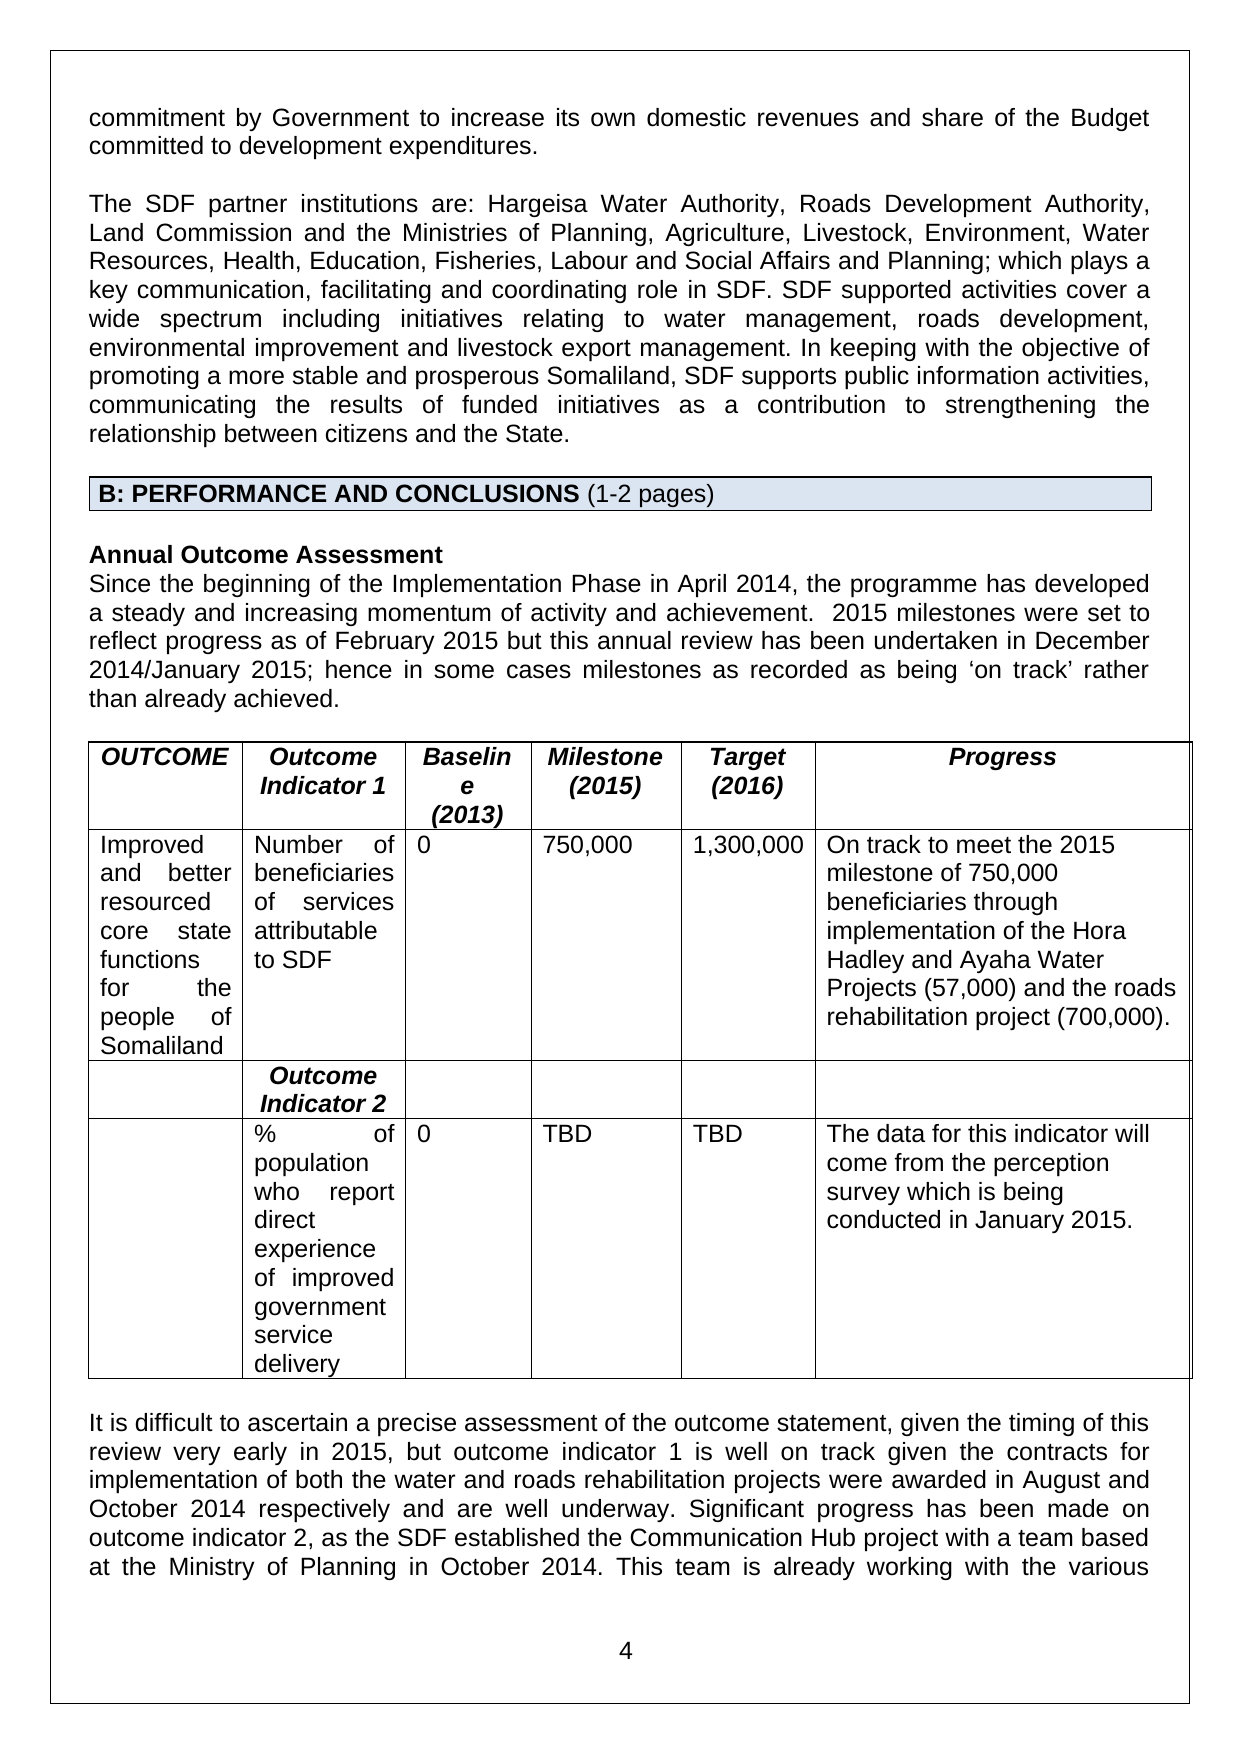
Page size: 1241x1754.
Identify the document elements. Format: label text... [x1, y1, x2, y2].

table_cell 0 [406, 1119, 531, 1378]
text It is difficult to ascertain a precise assessment of the outcome statement, given the timing of this review very early in 2015, but outcome indicator 1 is well on track given the contracts for implementation of both the water and roads rehabilitation projects were awarded in August and October 2014 respectively and are well underway. Significant progress has been made on outcome indicator 2, as the SDF established the Communication Hub project with a team based at the Ministry of Planning in October 2014. This team is already working with the various [89, 1408, 1152, 1580]
subtitle B: PERFORMANCE AND CONCLUSIONS (1-2 pages) [90, 478, 1151, 510]
table_cell % of population who report direct experience of improved government service delivery [243, 1119, 405, 1378]
table_cell TBD [532, 1119, 681, 1378]
table_cell 0 [406, 830, 531, 1060]
table_header Milestone (2015) [532, 743, 681, 829]
table_cell [89, 1061, 242, 1118]
table_cell Outcome Indicator 2 [243, 1061, 405, 1118]
table_cell [406, 1061, 531, 1118]
table_cell TBD [682, 1119, 815, 1378]
table_cell [682, 1061, 815, 1118]
table_cell 1,300,000 [682, 830, 815, 1060]
text The SDF partner institutions are: Hargeisa Water Authority, Roads Development Authority, Land Commission and the Ministries of Planning, Agriculture, Livestock, Environment, Water Resources, Health, Education, Fisheries, Labour and Social Affairs and Planning; which plays a key communication, facilitating and coordinating role in SDF. SDF supported activities cover a wide spectrum including initiatives relating to water management, roads development, environmental improvement and livestock export management. In keeping with the objective of promoting a more stable and prosperous Somaliland, SDF supports public information activities, communicating the results of funded initiatives as a contribution to strengthening the relationship between citizens and the State. [89, 189, 1152, 448]
table_cell 750,000 [532, 830, 681, 1060]
table_cell [89, 1119, 242, 1378]
table_cell Number of beneficiaries of services attributable to SDF [243, 830, 405, 1060]
text Since the beginning of the Implementation Phase in April 2014, the programme has developed a steady and increasing momentum of activity and achievement. 2015 milestones were set to reflect progress as of February 2015 but this annual review has been undertaken in December 2014/January 2015; hence in some cases milestones as recorded as being ‘on track’ rather than already achieved. [89, 569, 1152, 713]
table_cell On track to meet the 2015 milestone of 750,000 beneficiaries through implementation of the Hora Hadley and Ayaha Water Projects (57,000) and the roads rehabilitation project (700,000). [816, 830, 1189, 1060]
table_header Outcome Indicator 1 [243, 743, 405, 829]
table_cell [816, 1061, 1189, 1118]
table_header Target (2016) [682, 743, 815, 829]
table_header Progress [816, 743, 1189, 829]
table_cell Improved and better resourced core state functions for the people of Somaliland [89, 830, 242, 1060]
table_cell The data for this indicator will come from the perception survey which is being conducted in January 2015. [816, 1119, 1189, 1378]
table_cell [532, 1061, 681, 1118]
table_header OUTCOME [89, 743, 242, 829]
text Annual Outcome Assessment [89, 540, 1152, 569]
table_header Baseline (2013) [406, 743, 531, 829]
text commitment by Government to increase its own domestic revenues and share of the Budget committed to development expenditures. [89, 103, 1152, 160]
